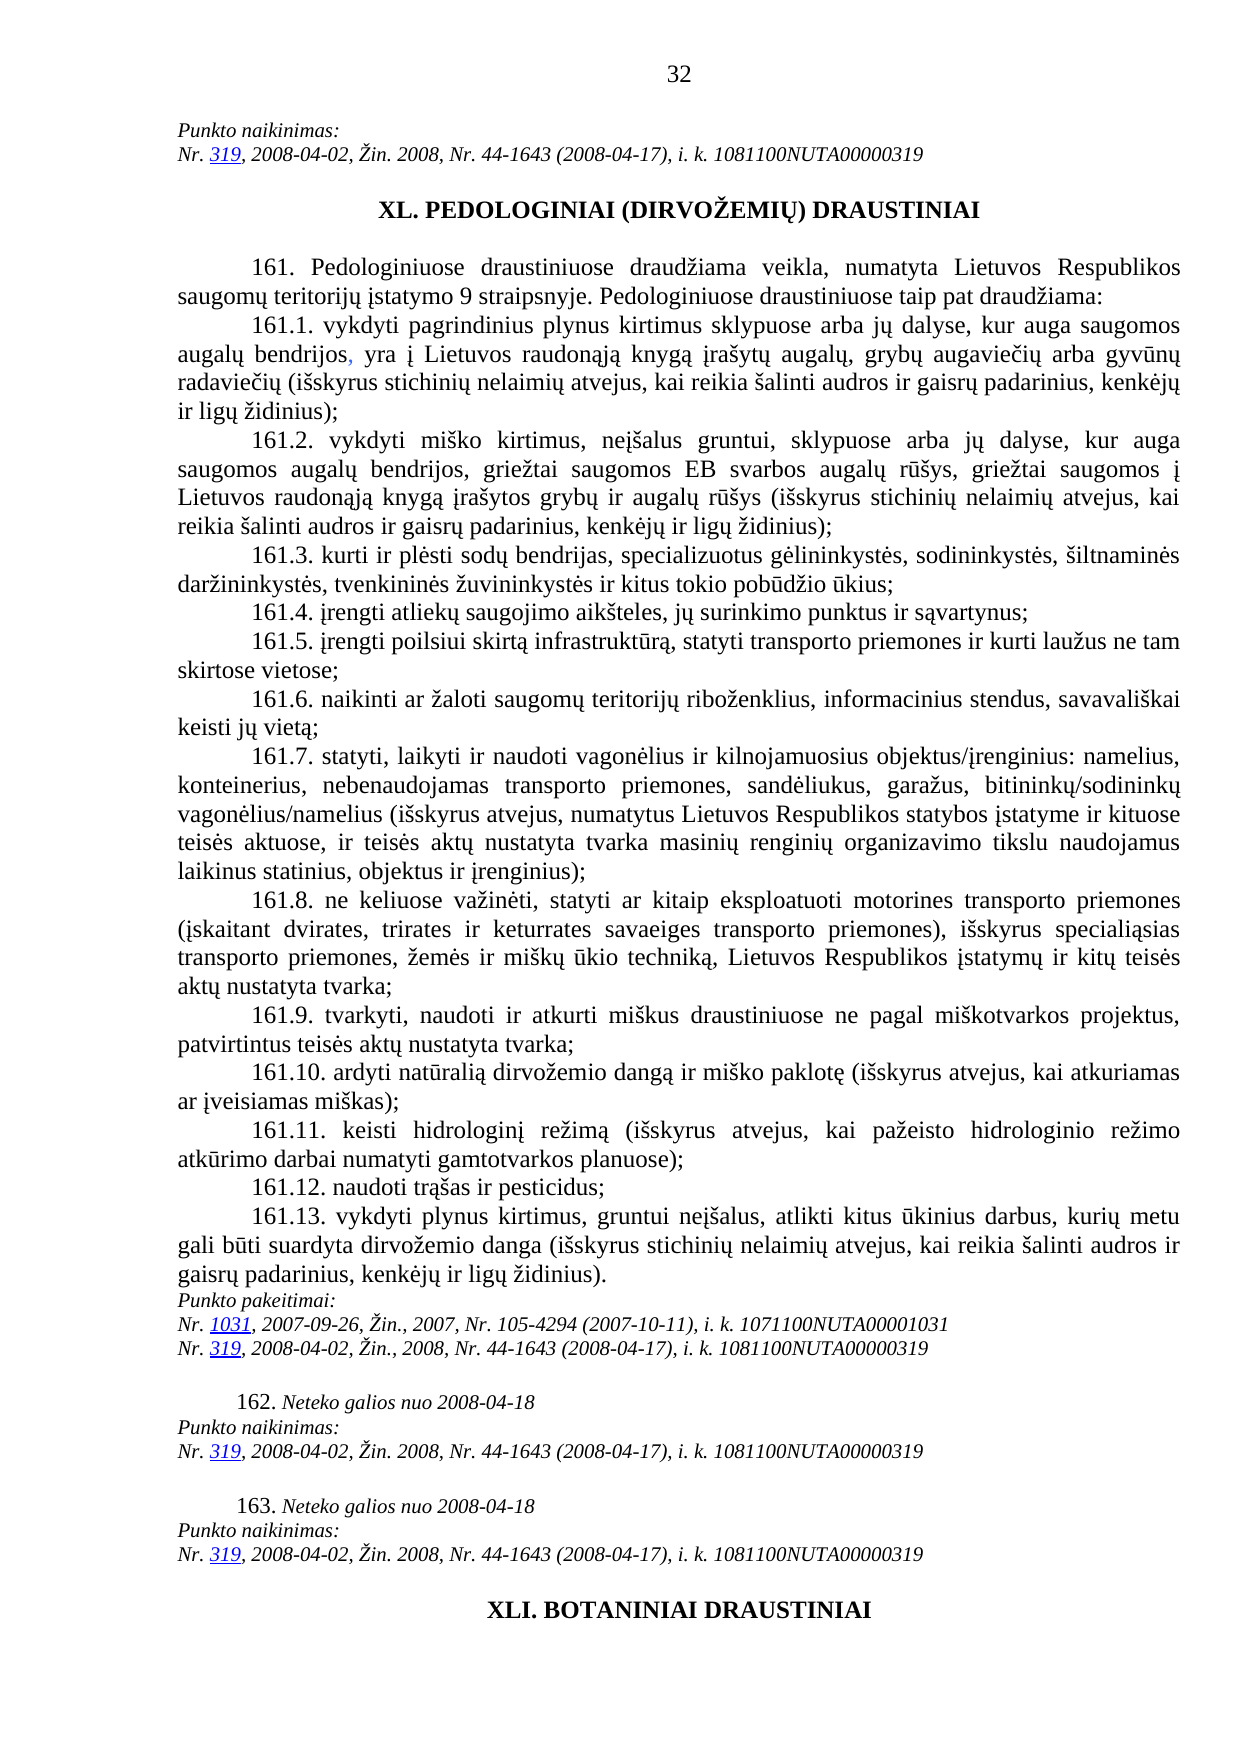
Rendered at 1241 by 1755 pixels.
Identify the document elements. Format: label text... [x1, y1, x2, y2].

text Nr. 319, 2008-04-02, Žin. 2008, Nr. 44-1643 (2008-04-17), i. k. 1081100NUTA00000319 [177, 1439, 1181, 1463]
text Nr. 1031, 2007-09-26, Žin., 2007, Nr. 105-4294 (2007-10-11), i. k. 1071100NUTA00001031 [177, 1312, 1181, 1336]
text 162. Neteko galios nuo 2008-04-18 [177, 1388, 1181, 1415]
text 161.5. įrengti poilsiui skirtą infrastruktūrą, statyti transporto priemones ir kurti laužus ne tam skirtose vietose; [177, 626, 1181, 684]
text XLI. BOTANINIAI DRAUSTINIAI [177, 1595, 1181, 1624]
text 161.3. kurti ir plėsti sodų bendrijas, specializuotus gėlininkystės, sodininkystės, šiltnaminės daržininkystės, tvenkininės žuvininkystės ir kitus tokio pobūdžio ūkius; [177, 540, 1181, 597]
text 161. Pedologiniuose draustiniuose draudžiama veikla, numatyta Lietuvos Respublikos saugomų teritorijų įstatymo 9 straipsnyje. Pedologiniuose draustiniuose taip pat draudžiama: [177, 252, 1181, 310]
text 161.7. statyti, laikyti ir naudoti vagonėlius ir kilnojamuosius objektus/įrenginius: namelius, konteinerius, nebenaudojamas transporto priemones, sandėliukus, garažus, bitininkų/sodininkų vagonėlius/namelius (išskyrus atvejus, numatytus Lietuvos Respublikos statybos įstatyme ir kituose teisės aktuose, ir teisės aktų nustatyta tvarka masinių renginių organizavimo tikslu naudojamus laikinus statinius, objektus ir įrenginius); [177, 741, 1181, 885]
text Punkto naikinimas: [177, 1415, 1181, 1439]
text 161.10. ardyti natūralią dirvožemio dangą ir miško paklotę (išskyrus atvejus, kai atkuriamas ar įveisiamas miškas); [177, 1057, 1181, 1115]
text 161.9. tvarkyti, naudoti ir atkurti miškus draustiniuose ne pagal miškotvarkos projektus, patvirtintus teisės aktų nustatyta tvarka; [177, 1000, 1181, 1057]
text 161.4. įrengti atliekų saugojimo aikšteles, jų surinkimo punktus ir sąvartynus; [177, 597, 1181, 626]
text 161.2. vykdyti miško kirtimus, neįšalus gruntui, sklypuose arba jų dalyse, kur auga saugomos augalų bendrijos, griežtai saugomos EB svarbos augalų rūšys, griežtai saugomos į Lietuvos raudonąją knygą įrašytos grybų ir augalų rūšys (išskyrus stichinių nelaimių atvejus, kai reikia šalinti audros ir gaisrų padarinius, kenkėjų ir ligų židinius); [177, 425, 1181, 540]
text 161.11. keisti hidrologinį režimą (išskyrus atvejus, kai pažeisto hidrologinio režimo atkūrimo darbai numatyti gamtotvarkos planuose); [177, 1115, 1181, 1172]
text 163. Neteko galios nuo 2008-04-18 [177, 1492, 1181, 1518]
text Nr. 319, 2008-04-02, Žin. 2008, Nr. 44-1643 (2008-04-17), i. k. 1081100NUTA00000319 [177, 1542, 1181, 1566]
text 161.8. ne keliuose važinėti, statyti ar kitaip eksploatuoti motorines transporto priemones (įskaitant dvirates, trirates ir keturrates savaeiges transporto priemones), išskyrus specialiąsias transporto priemones, žemės ir miškų ūkio techniką, Lietuvos Respublikos įstatymų ir kitų teisės aktų nustatyta tvarka; [177, 885, 1181, 1000]
text 161.6. naikinti ar žaloti saugomų teritorijų riboženklius, informacinius stendus, savavališkai keisti jų vietą; [177, 684, 1181, 741]
text Punkto pakeitimai: [177, 1287, 1181, 1312]
text 161.12. naudoti trąšas ir pesticidus; [177, 1172, 1181, 1201]
text Punkto naikinimas: [177, 1518, 1181, 1542]
text 161.13. vykdyti plynus kirtimus, gruntui neįšalus, atlikti kitus ūkinius darbus, kurių metu gali būti suardyta dirvožemio danga (išskyrus stichinių nelaimių atvejus, kai reikia šalinti audros ir gaisrų padarinius, kenkėjų ir ligų židinius). [177, 1201, 1181, 1287]
text Nr. 319, 2008-04-02, Žin. 2008, Nr. 44-1643 (2008-04-17), i. k. 1081100NUTA00000319 [177, 142, 1181, 166]
text Punkto naikinimas: [177, 118, 1181, 142]
text XL. PEDOLOGINIAI (DIRVOŽEMIŲ) DRAUSTINIAI [177, 195, 1181, 224]
text Nr. 319, 2008-04-02, Žin., 2008, Nr. 44-1643 (2008-04-17), i. k. 1081100NUTA00000319 [177, 1336, 1181, 1360]
text 161.1. vykdyti pagrindinius plynus kirtimus sklypuose arba jų dalyse, kur auga saugomos augalų bendrijos, yra į Lietuvos raudonąją knygą įrašytų augalų, grybų augaviečių arba gyvūnų radaviečių (išskyrus stichinių nelaimių atvejus, kai reikia šalinti audros ir gaisrų padarinius, kenkėjų ir ligų židinius); [177, 310, 1181, 425]
